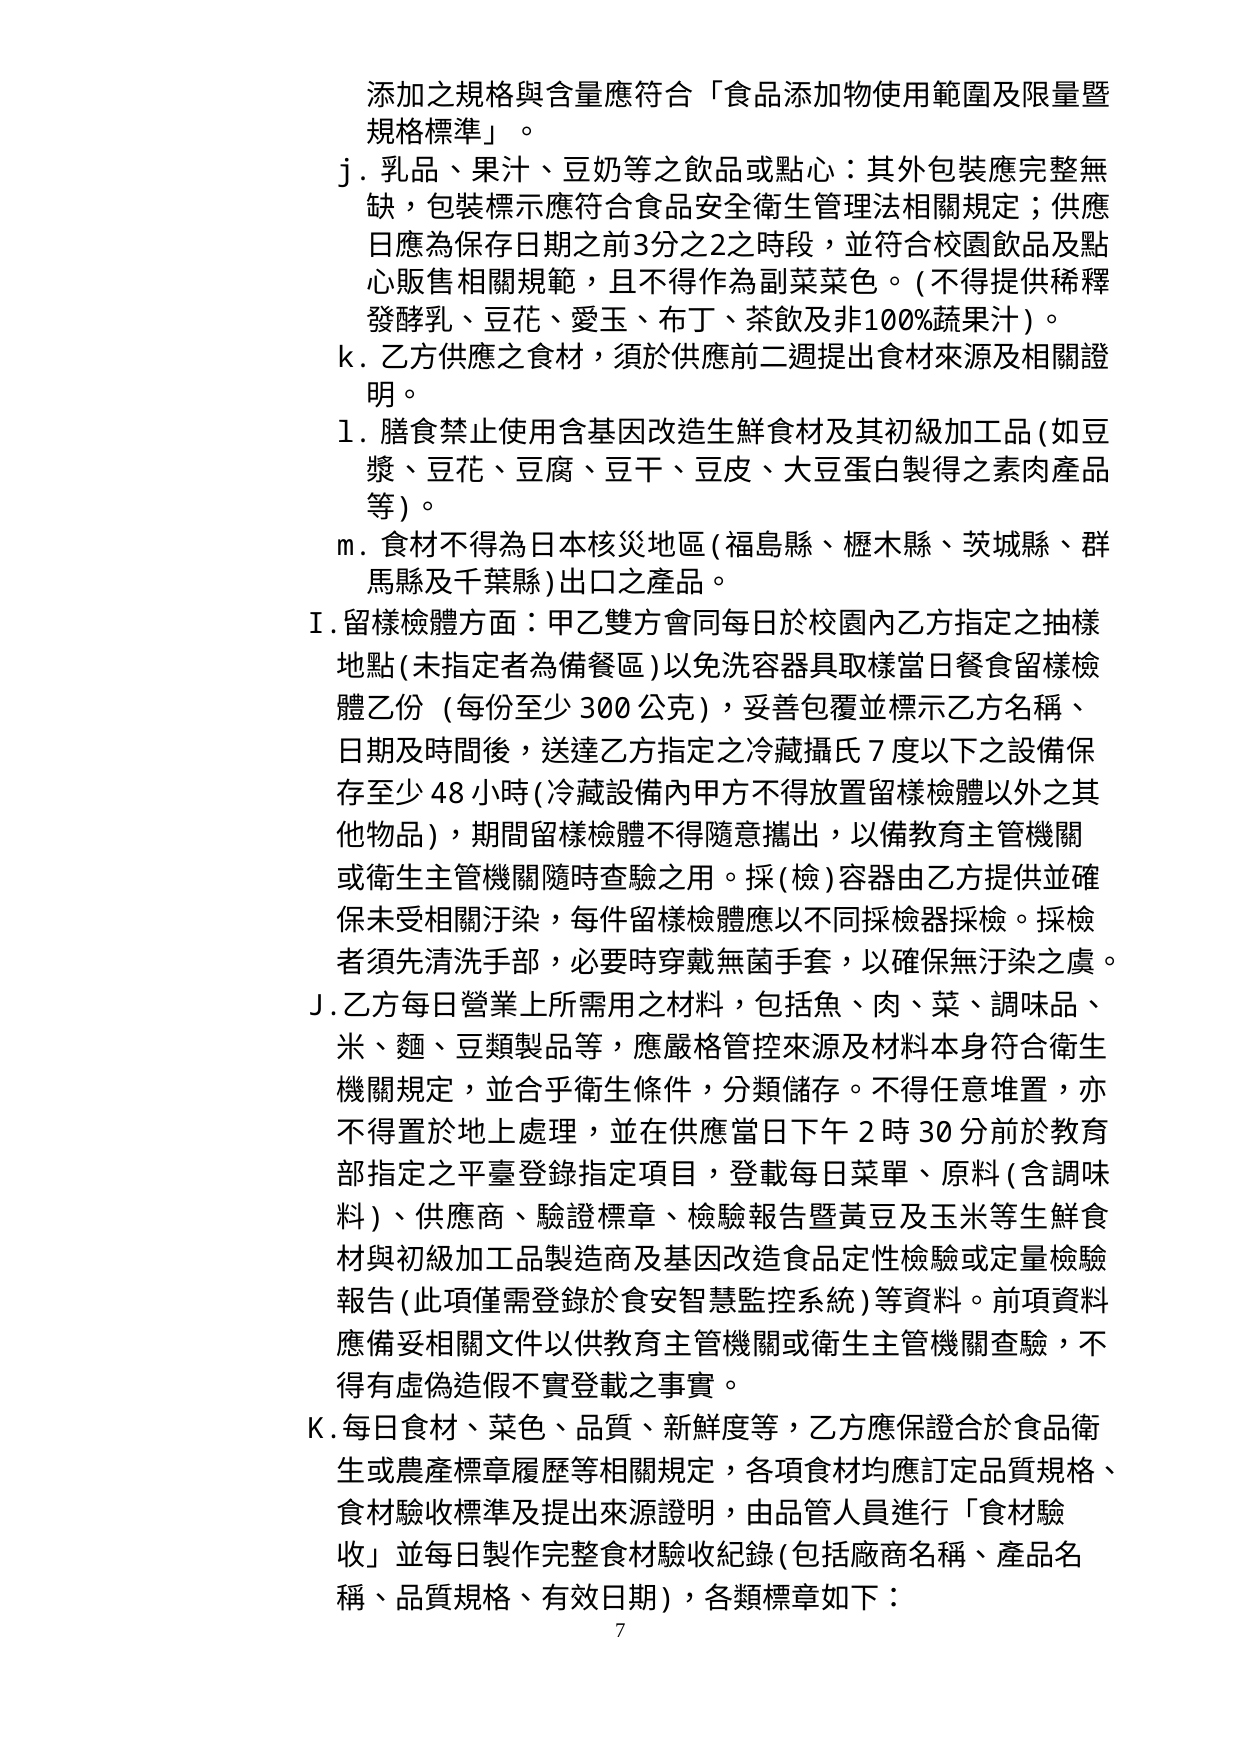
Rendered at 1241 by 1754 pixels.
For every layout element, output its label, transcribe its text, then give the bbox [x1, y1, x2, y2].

list 留樣檢體方面：甲乙雙方會同每日於校園內乙方指定之抽樣地點(未指定者為備餐區)以免洗容器具取樣當日餐食留樣檢體乙份 (每份至少300公克)，妥善包覆並標示乙方名稱、日期及時間後，送達乙方指定之冷藏攝氏7度以下之設備保存至少48小時(冷藏設備內甲方不得放置留樣檢體以外之其他物品)，期間留樣檢體不得隨意攜出，以備教育主管機關或衛生主管機關隨時查驗之用。採(檢)容器由乙方提供並確保未受相關汙染，每件留樣檢體應以不同採檢器採檢。採檢者須先清洗手部，必要時穿戴無菌手套，以確保無汙染之虞。 [307, 600, 1110, 981]
list 膳食禁止使用含基因改造生鮮食材及其初級加工品(如豆漿、豆花、豆腐、豆干、豆皮、大豆蛋白製得之素肉產品等)。 [337, 412, 1110, 525]
list 乙方供應之食材，須於供應前二週提出食材來源及相關證明。 [337, 337, 1110, 412]
list 每日食材、菜色、品質、新鮮度等，乙方應保證合於食品衛生或農產標章履歷等相關規定，各項食材均應訂定品質規格、食材驗收標準及提出來源證明，由品管人員進行「食材驗收」並每日製作完整食材驗收紀錄(包括廠商名稱、產品名稱、品質規格、有效日期)，各類標章如下： [307, 1405, 1110, 1617]
list 食材不得為日本核災地區(福島縣、櫪木縣、茨城縣、群馬縣及千葉縣)出口之產品。 [337, 525, 1110, 600]
list 乳品、果汁、豆奶等之飲品或點心：其外包裝應完整無缺，包裝標示應符合食品安全衛生管理法相關規定；供應日應為保存日期之前3分之2之時段，並符合校園飲品及點心販售相關規範，且不得作為副菜菜色。(不得提供稀釋發酵乳、豆花、愛玉、布丁、茶飲及非100%蔬果汁)。 [337, 150, 1110, 337]
list 添加之規格與含量應符合「食品添加物使用範圍及限量暨規格標準」。 [337, 75, 1110, 150]
list 乙方每日營業上所需用之材料，包括魚、肉、菜、調味品、米、麵、豆類製品等，應嚴格管控來源及材料本身符合衛生機關規定，並合乎衛生條件，分類儲存。不得任意堆置，亦不得置於地上處理，並在供應當日下午2時30分前於教育部指定之平臺登錄指定項目，登載每日菜單、原料(含調味料)、供應商、驗證標章、檢驗報告暨黃豆及玉米等生鮮食材與初級加工品製造商及基因改造食品定性檢驗或定量檢驗報告(此項僅需登錄於食安智慧監控系統)等資料。前項資料應備妥相關文件以供教育主管機關或衛生主管機關查驗，不得有虛偽造假不實登載之事實。 [307, 981, 1110, 1405]
